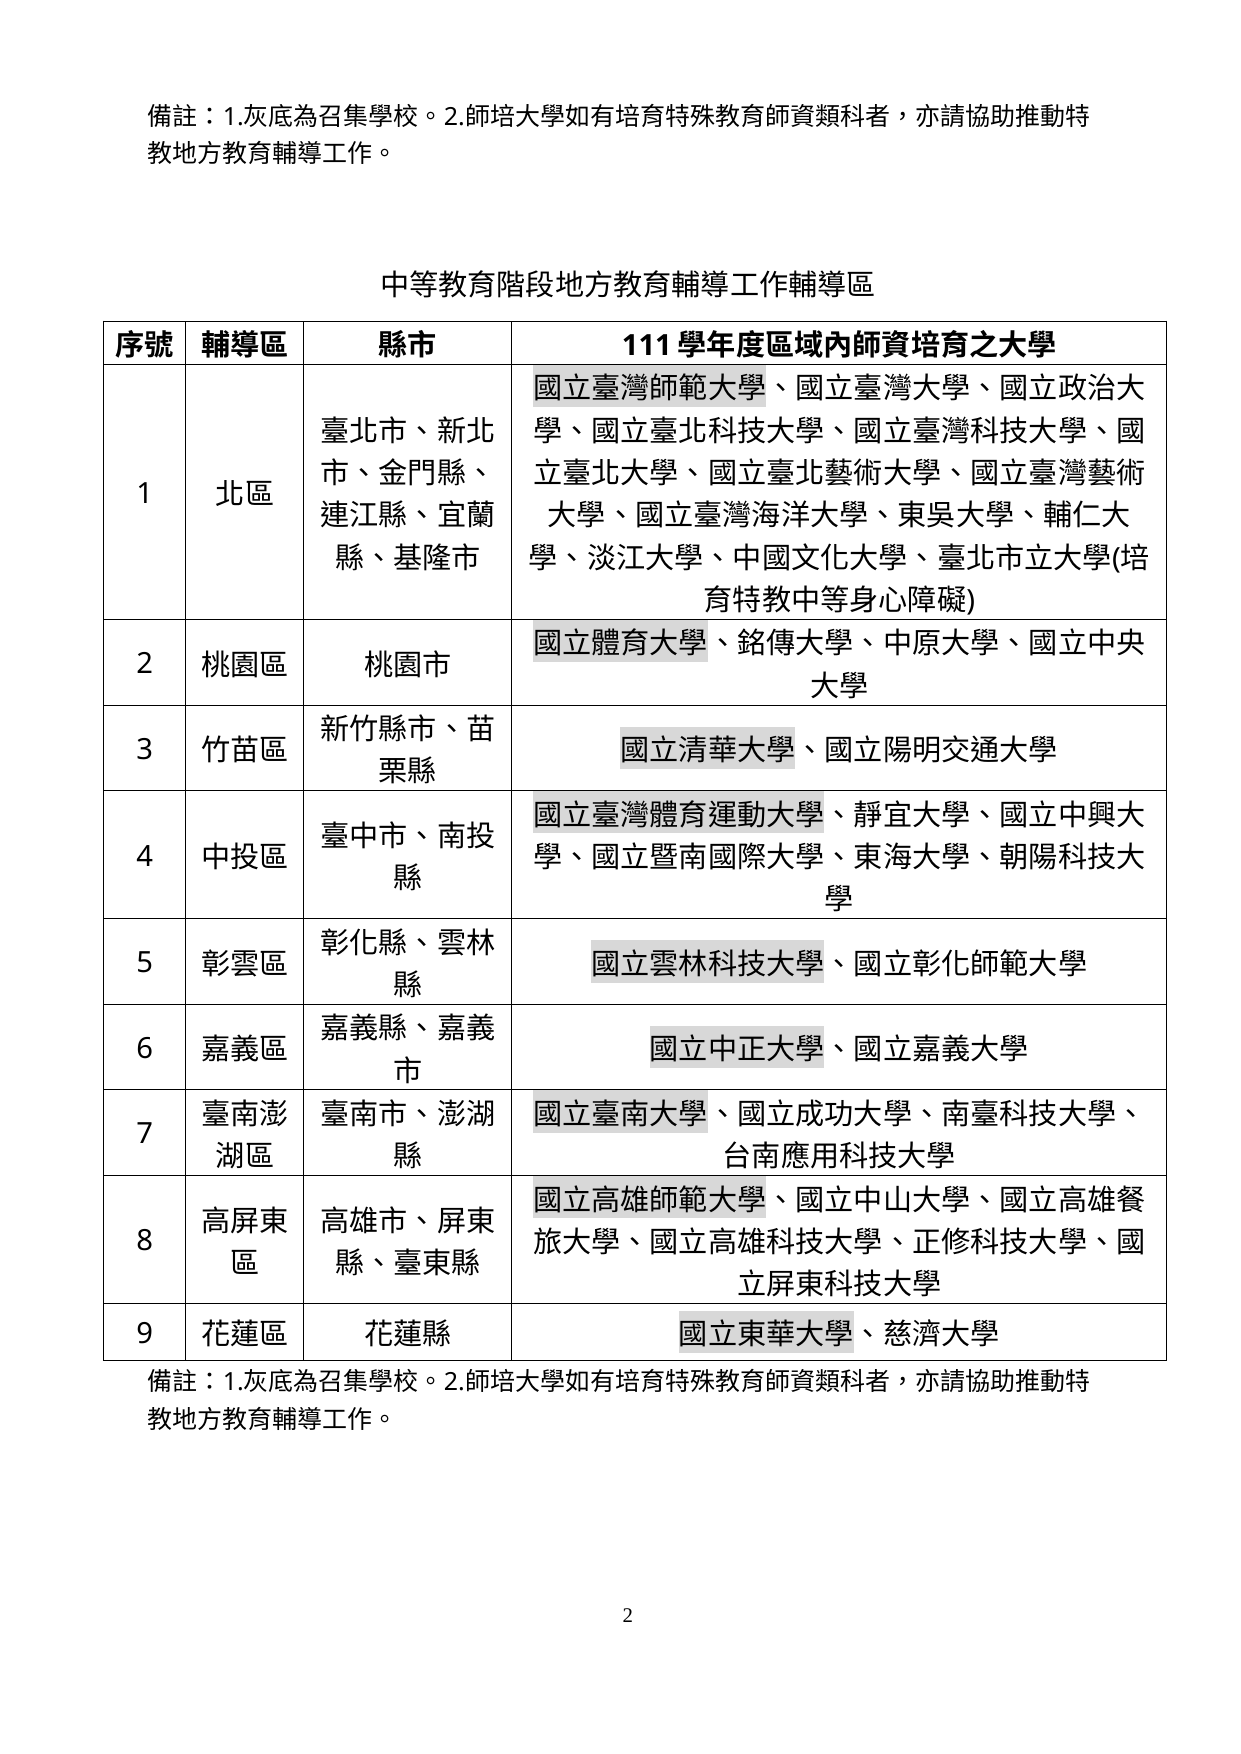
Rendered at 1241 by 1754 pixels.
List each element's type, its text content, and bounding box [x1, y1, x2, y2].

table_cell 國立臺灣體育運動大學、靜宜大學、國立中興大學、國立暨南國際大學、東海大學、朝陽科技大學 [512, 791, 1166, 918]
table_cell 國立體育大學、銘傳大學、中原大學、國立中央大學 [512, 620, 1166, 704]
table_cell 彰化縣、雲林縣 [304, 919, 511, 1004]
table_cell 國立臺南大學、國立成功大學、南臺科技大學、台南應用科技大學 [512, 1090, 1166, 1175]
table_header 輔導區 [186, 322, 303, 364]
table_cell 國立清華大學、國立陽明交通大學 [512, 706, 1166, 790]
table_cell 4 [104, 791, 185, 918]
text 備註：1.灰底為召集學校。2.師培大學如有培育特殊教育師資類科者，亦請協助推動特教地方教育輔導工作。 [148, 1361, 1107, 1436]
table_cell 花蓮區 [186, 1304, 303, 1360]
table_cell 國立雲林科技大學、國立彰化師範大學 [512, 919, 1166, 1004]
table_header 縣市 [304, 322, 511, 364]
table_cell 7 [104, 1090, 185, 1175]
table_cell 桃園區 [186, 620, 303, 704]
table_cell 嘉義縣、嘉義市 [304, 1005, 511, 1089]
table_cell 高雄市、屏東縣、臺東縣 [304, 1176, 511, 1303]
table_cell 臺中市、南投縣 [304, 791, 511, 918]
table_cell 桃園市 [304, 620, 511, 704]
table_cell 竹苗區 [186, 706, 303, 790]
table_cell 臺南澎湖區 [186, 1090, 303, 1175]
table_cell 新竹縣市、苗栗縣 [304, 706, 511, 790]
table_cell 國立東華大學、慈濟大學 [512, 1304, 1166, 1360]
table_cell 國立高雄師範大學、國立中山大學、國立高雄餐旅大學、國立高雄科技大學、正修科技大學、國立屏東科技大學 [512, 1176, 1166, 1303]
table_cell 1 [104, 365, 185, 619]
table_cell 5 [104, 919, 185, 1004]
table_cell 2 [104, 620, 185, 704]
table_cell 國立臺灣師範大學、國立臺灣大學、國立政治大學、國立臺北科技大學、國立臺灣科技大學、國立臺北大學、國立臺北藝術大學、國立臺灣藝術大學、國立臺灣海洋大學、東吳大學、輔仁大學、淡江大學、中國文化大學、臺北市立大學(培育特教中等身心障礙) [512, 365, 1166, 619]
table_cell 北區 [186, 365, 303, 619]
table_cell 8 [104, 1176, 185, 1303]
text 備註：1.灰底為召集學校。2.師培大學如有培育特殊教育師資類科者，亦請協助推動特教地方教育輔導工作。 [148, 96, 1107, 171]
table_cell 嘉義區 [186, 1005, 303, 1089]
table_cell 高屏東區 [186, 1176, 303, 1303]
table_header 111學年度區域內師資培育之大學 [512, 322, 1166, 364]
table_cell 9 [104, 1304, 185, 1360]
table_header 序號 [104, 322, 185, 364]
text 中等教育階段地方教育輔導工作輔導區 [148, 246, 1107, 321]
table_cell 中投區 [186, 791, 303, 918]
table_cell 國立中正大學、國立嘉義大學 [512, 1005, 1166, 1089]
table_cell 3 [104, 706, 185, 790]
table_cell 彰雲區 [186, 919, 303, 1004]
table_cell 臺北市、新北市、金門縣、連江縣、宜蘭縣、基隆市 [304, 365, 511, 619]
table_cell 花蓮縣 [304, 1304, 511, 1360]
table_cell 臺南市、澎湖縣 [304, 1090, 511, 1175]
table_cell 6 [104, 1005, 185, 1089]
